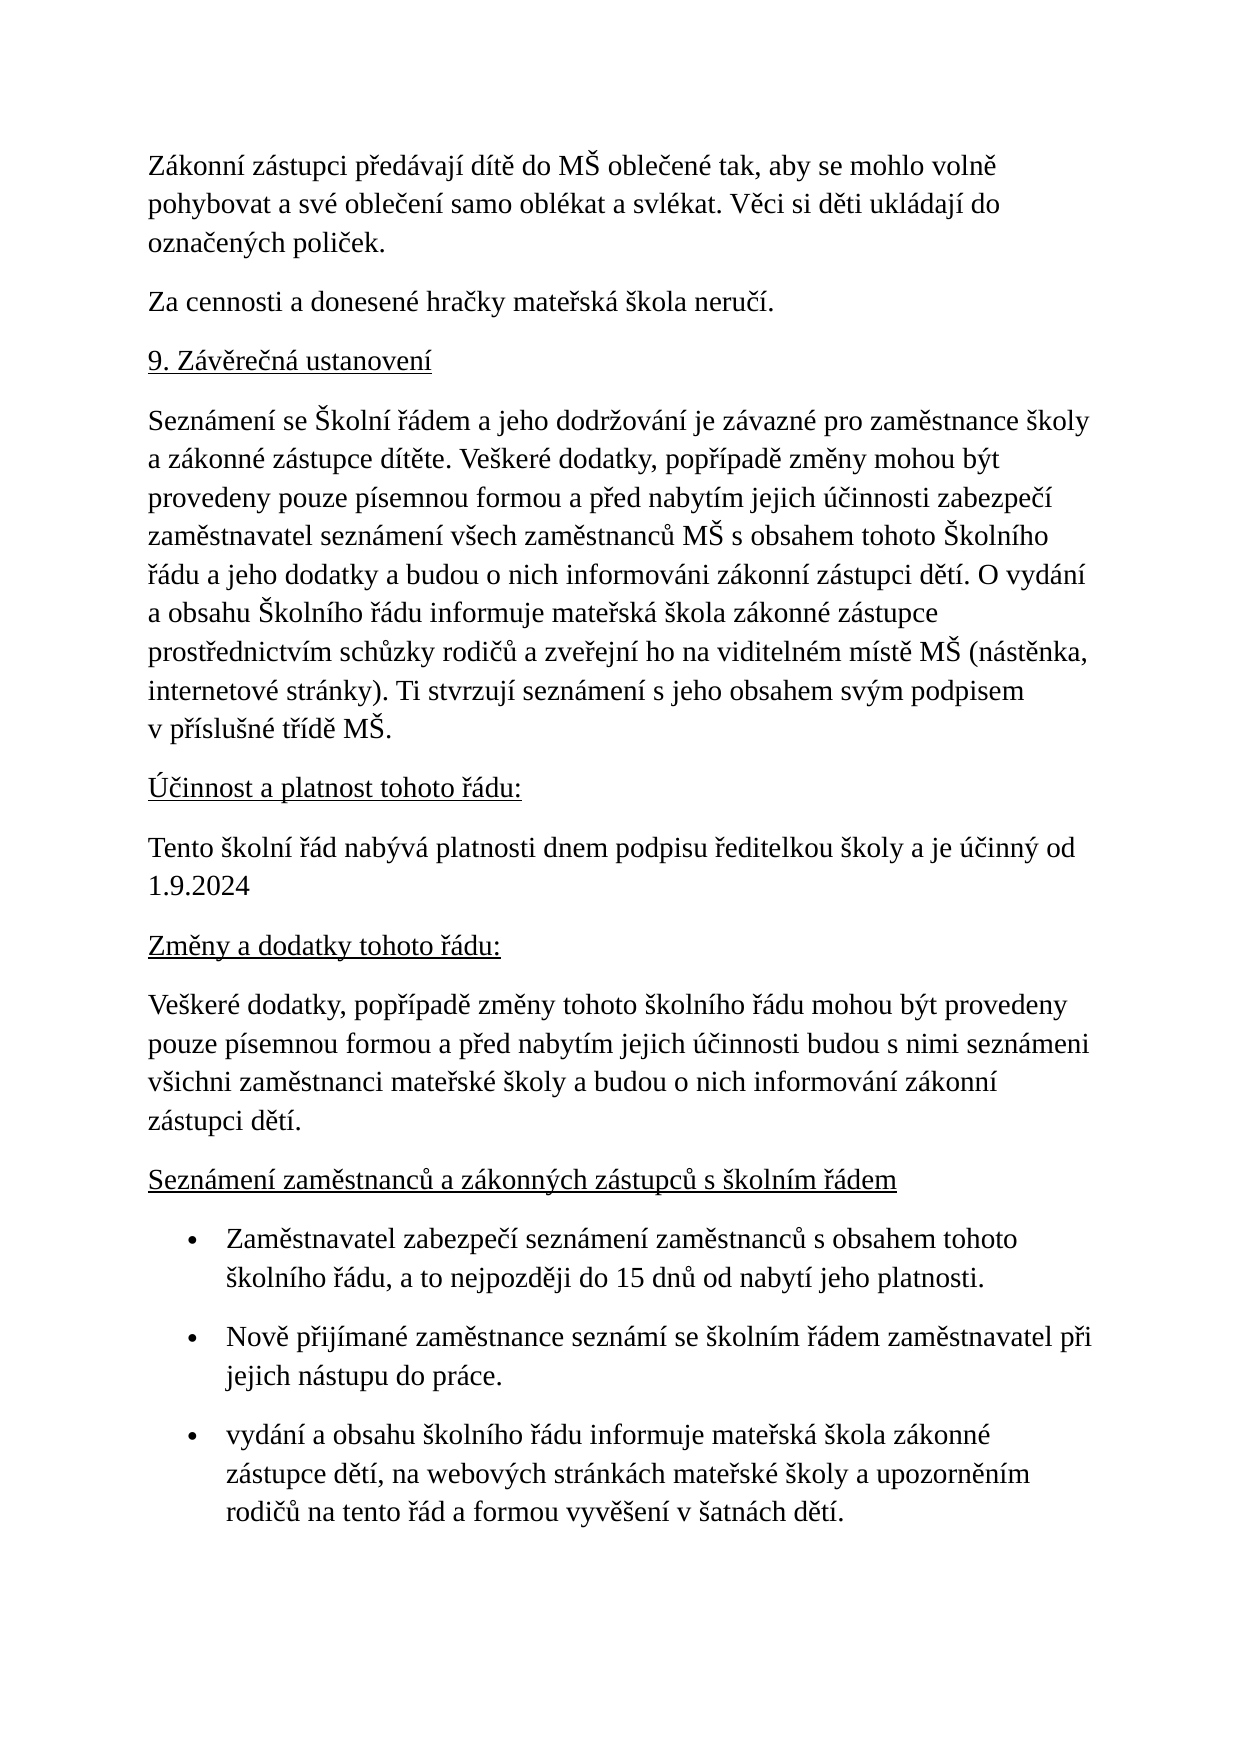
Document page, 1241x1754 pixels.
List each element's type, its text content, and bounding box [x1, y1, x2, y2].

text Změny a dodatky tohoto řádu: [148, 928, 1093, 961]
text Účinnost a platnost tohoto řádu: [148, 771, 1093, 804]
text Zákonní zástupci předávají dítě do MŠ oblečené tak, aby se mohlo volně pohybovat a své oblečení samo oblékat a svlékat. Věci si děti ukládají do označených poliček. [148, 148, 1093, 258]
text Seznámení zaměstnanců a zákonných zástupců s školním řádem [148, 1162, 1093, 1196]
text Za cennosti a donesené hračky mateřská škola neručí. [148, 284, 1093, 318]
text Seznámení se Školní řádem a jeho dodržování je závazné pro zaměstnance školy a zákonné zástupce dítěte. Veškeré dodatky, popřípadě změny mohou být provedeny pouze písemnou formou a před nabytím jejich účinnosti zabezpečí zaměstnavatel seznámení všech zaměstnanců MŠ s obsahem tohoto Školního řádu a jeho dodatky a budou o nich informováni zákonní zástupci dětí. O vydání a obsahu Školního řádu informuje mateřská škola zákonné zástupce prostřednictvím schůzky rodičů a zveřejní ho na viditelném místě MŠ (nástěnka, internetové stránky). Ti stvrzují seznámení s jeho obsahem svým podpisem v příslušné třídě MŠ. [148, 403, 1093, 745]
text Veškeré dodatky, popřípadě změny tohoto školního řádu mohou být provedeny pouze písemnou formou a před nabytím jejich účinnosti budou s nimi seznámeni všichni zaměstnanci mateřské školy a budou o nich informování zákonní zástupci dětí. [148, 987, 1093, 1136]
list Zaměstnavatel zabezpečí seznámení zaměstnanců s obsahem tohoto školního řádu, a to nejpozději do 15 dnů od nabytí jeho platnosti. [188, 1222, 1093, 1294]
list vydání a obsahu školního řádu informuje mateřská škola zákonné zástupce dětí, na webových stránkách mateřské školy a upozorněním rodičů na tento řád a formou vyvěšení v šatnách dětí. [188, 1417, 1093, 1528]
list Nově přijímané zaměstnance seznámí se školním řádem zaměstnavatel při jejich nástupu do práce. [188, 1319, 1093, 1392]
text Tento školní řád nabývá platnosti dnem podpisu ředitelkou školy a je účinný od 1.9.2024 [148, 830, 1093, 902]
text 9. Závěrečná ustanovení [148, 343, 1093, 377]
